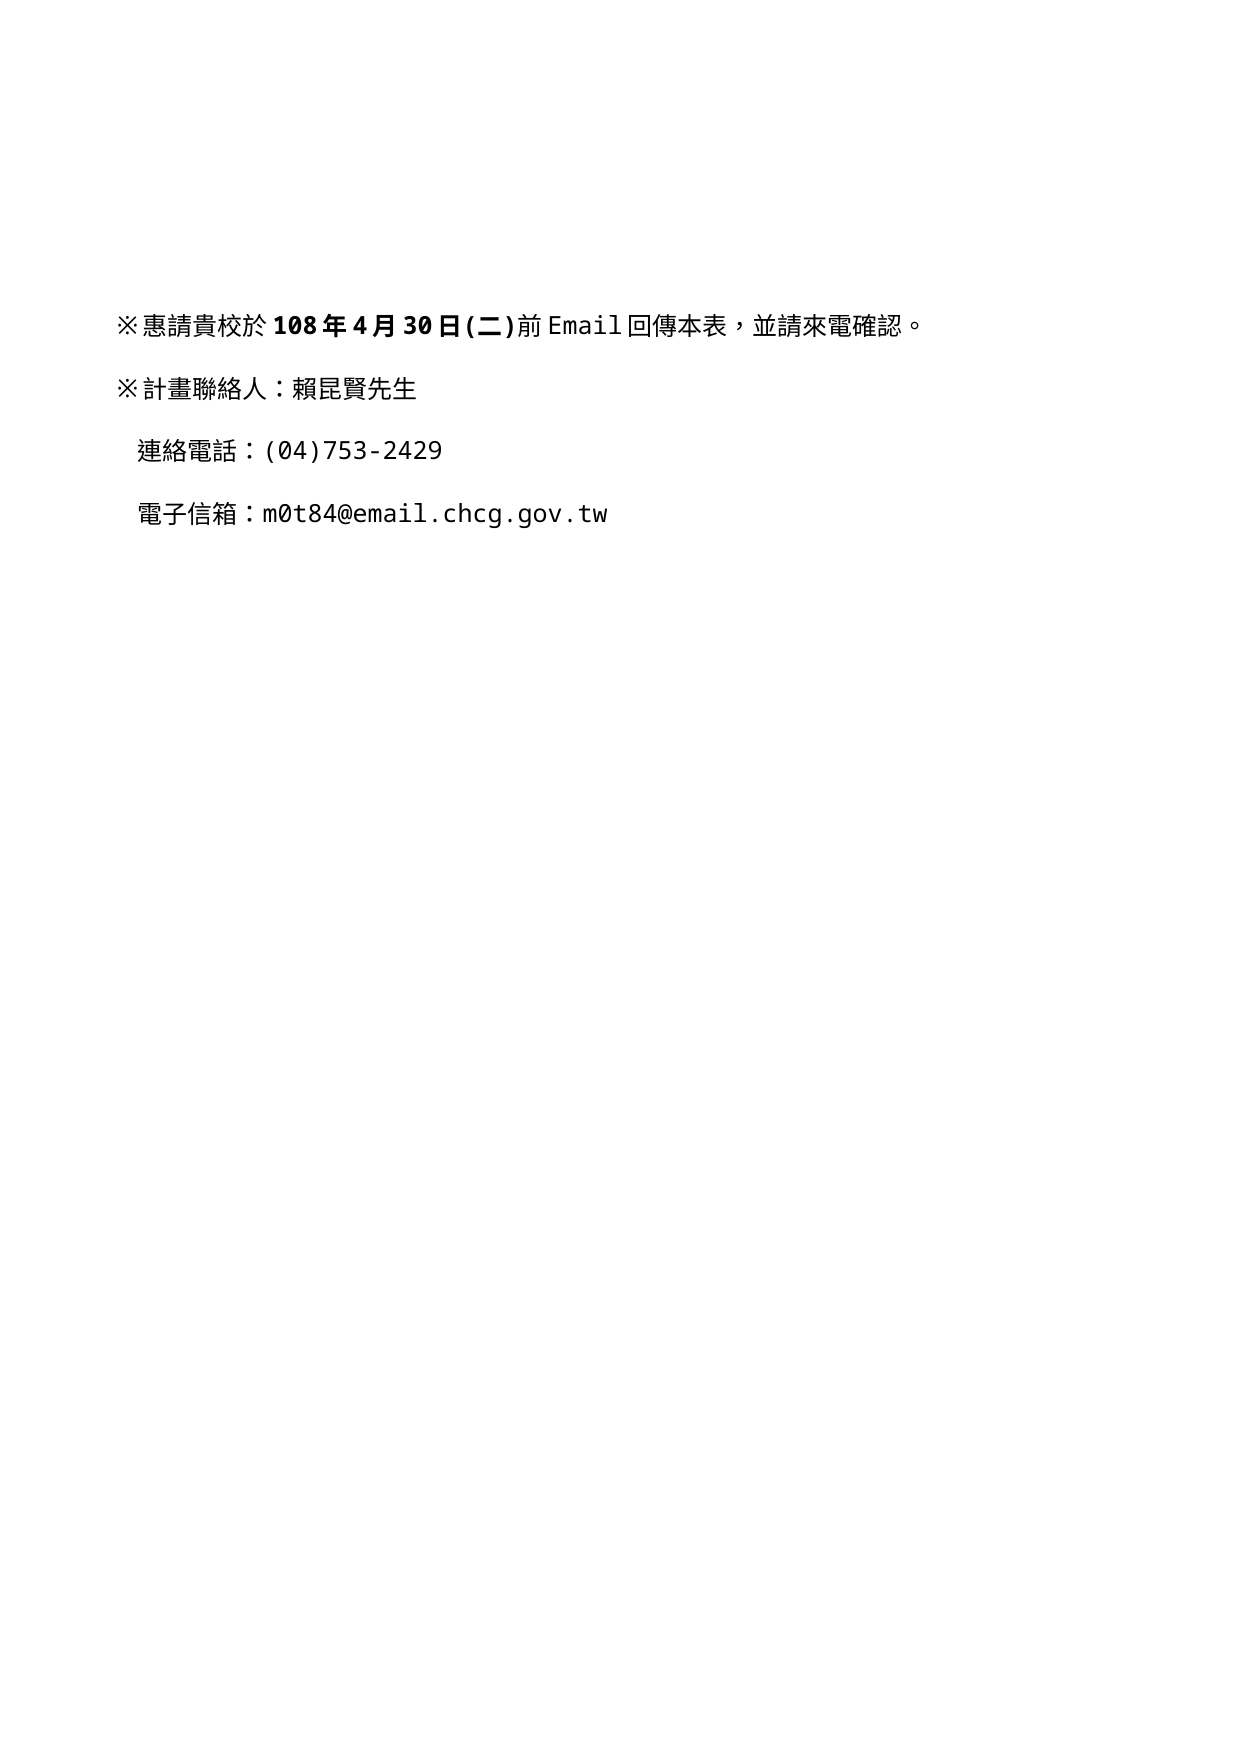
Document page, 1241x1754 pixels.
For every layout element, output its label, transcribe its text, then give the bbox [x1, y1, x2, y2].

text ※惠請貴校於108年4月30日(二)前Email回傳本表，並請來電確認。 [112, 283, 1128, 346]
text ※計畫聯絡人：賴昆賢先生 [112, 346, 1128, 408]
text 連絡電話：(04)753-2429 [112, 408, 1128, 471]
text 電子信箱：m0t84@email.chcg.gov.tw [112, 471, 1128, 533]
